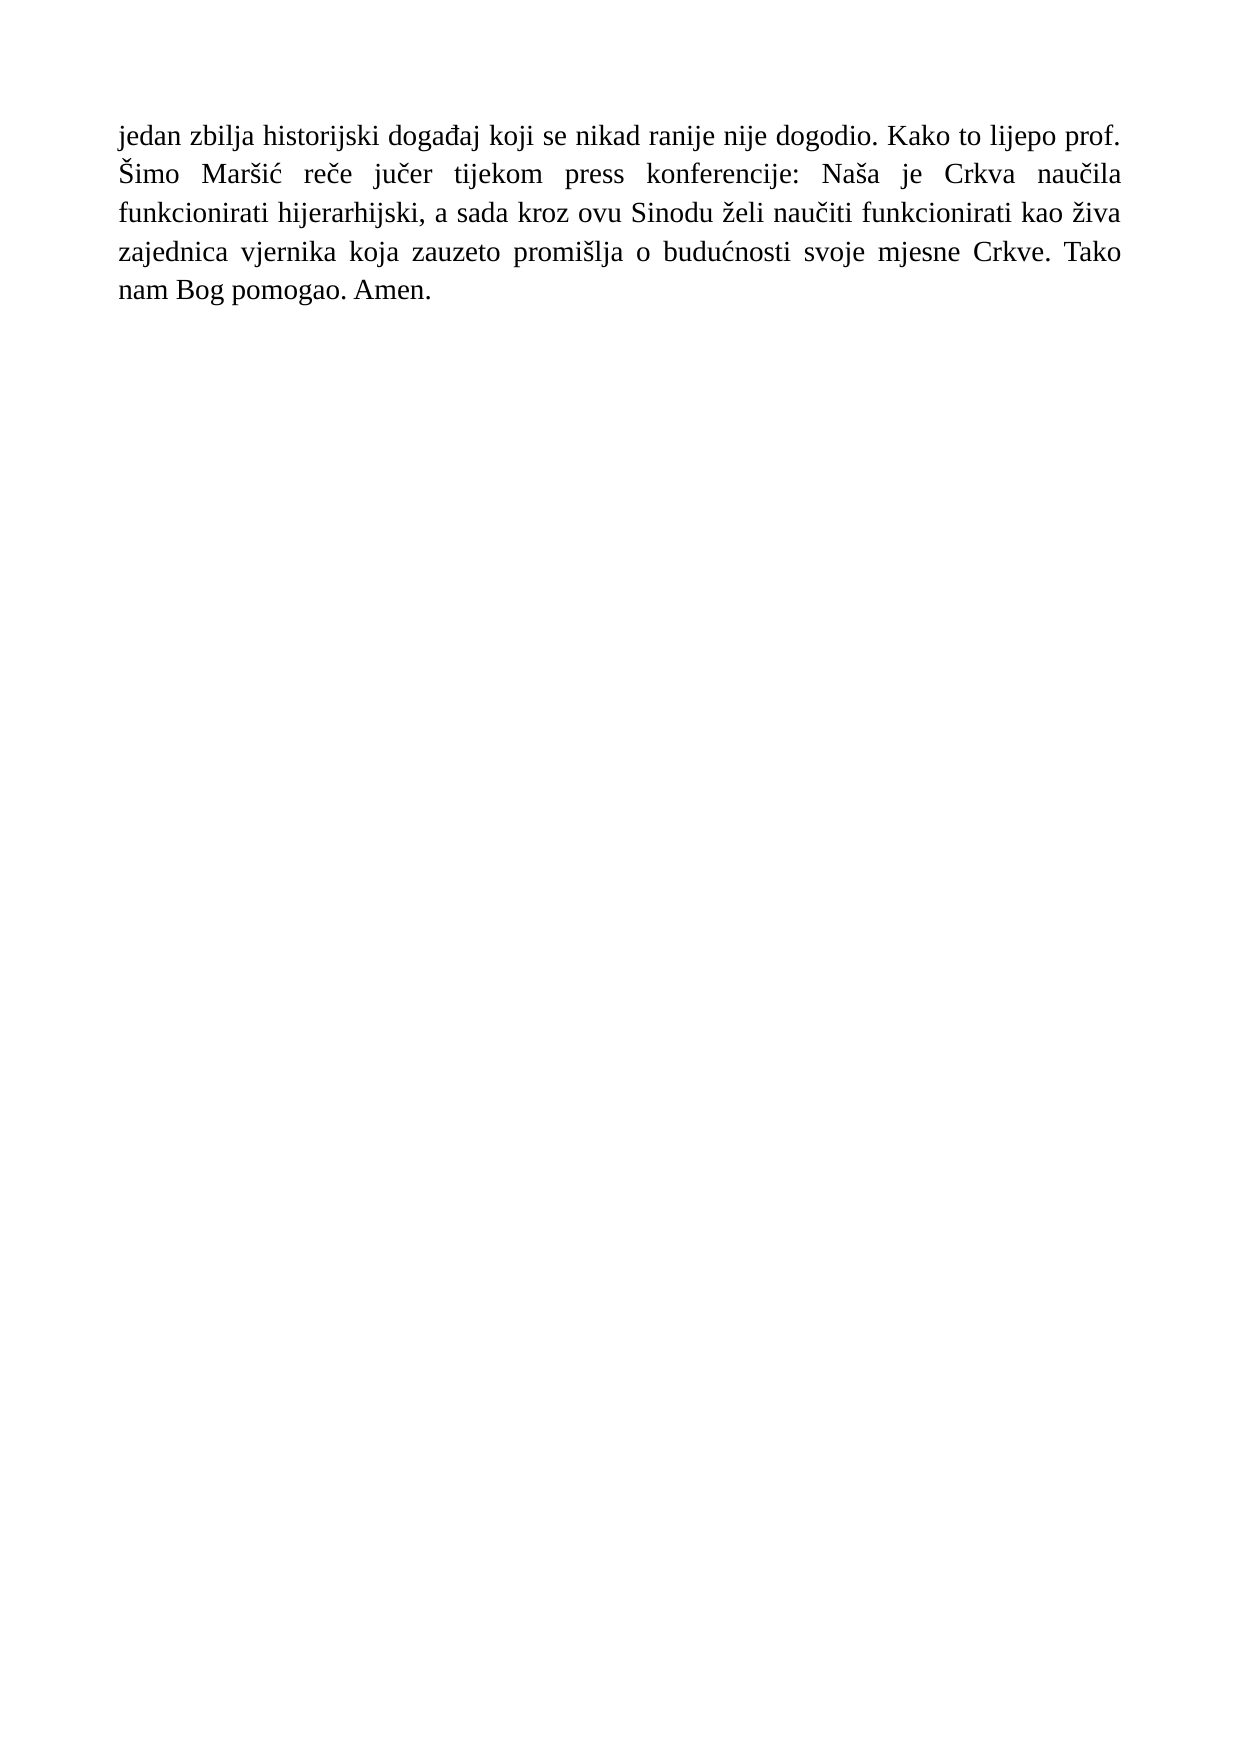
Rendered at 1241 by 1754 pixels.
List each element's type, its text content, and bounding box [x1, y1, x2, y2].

text jedan zbilja historijski događaj koji se nikad ranije nije dogodio. Kako to lijepo prof. Šimo Maršić reče jučer tijekom press konferencije: Naša je Crkva naučila funkcionirati hijerarhijski, a sada kroz ovu Sinodu želi naučiti funkcionirati kao živa zajednica vjernika koja zauzeto promišlja o budućnosti svoje mjesne Crkve. Tako nam Bog pomogao. Amen. [118, 118, 1122, 306]
